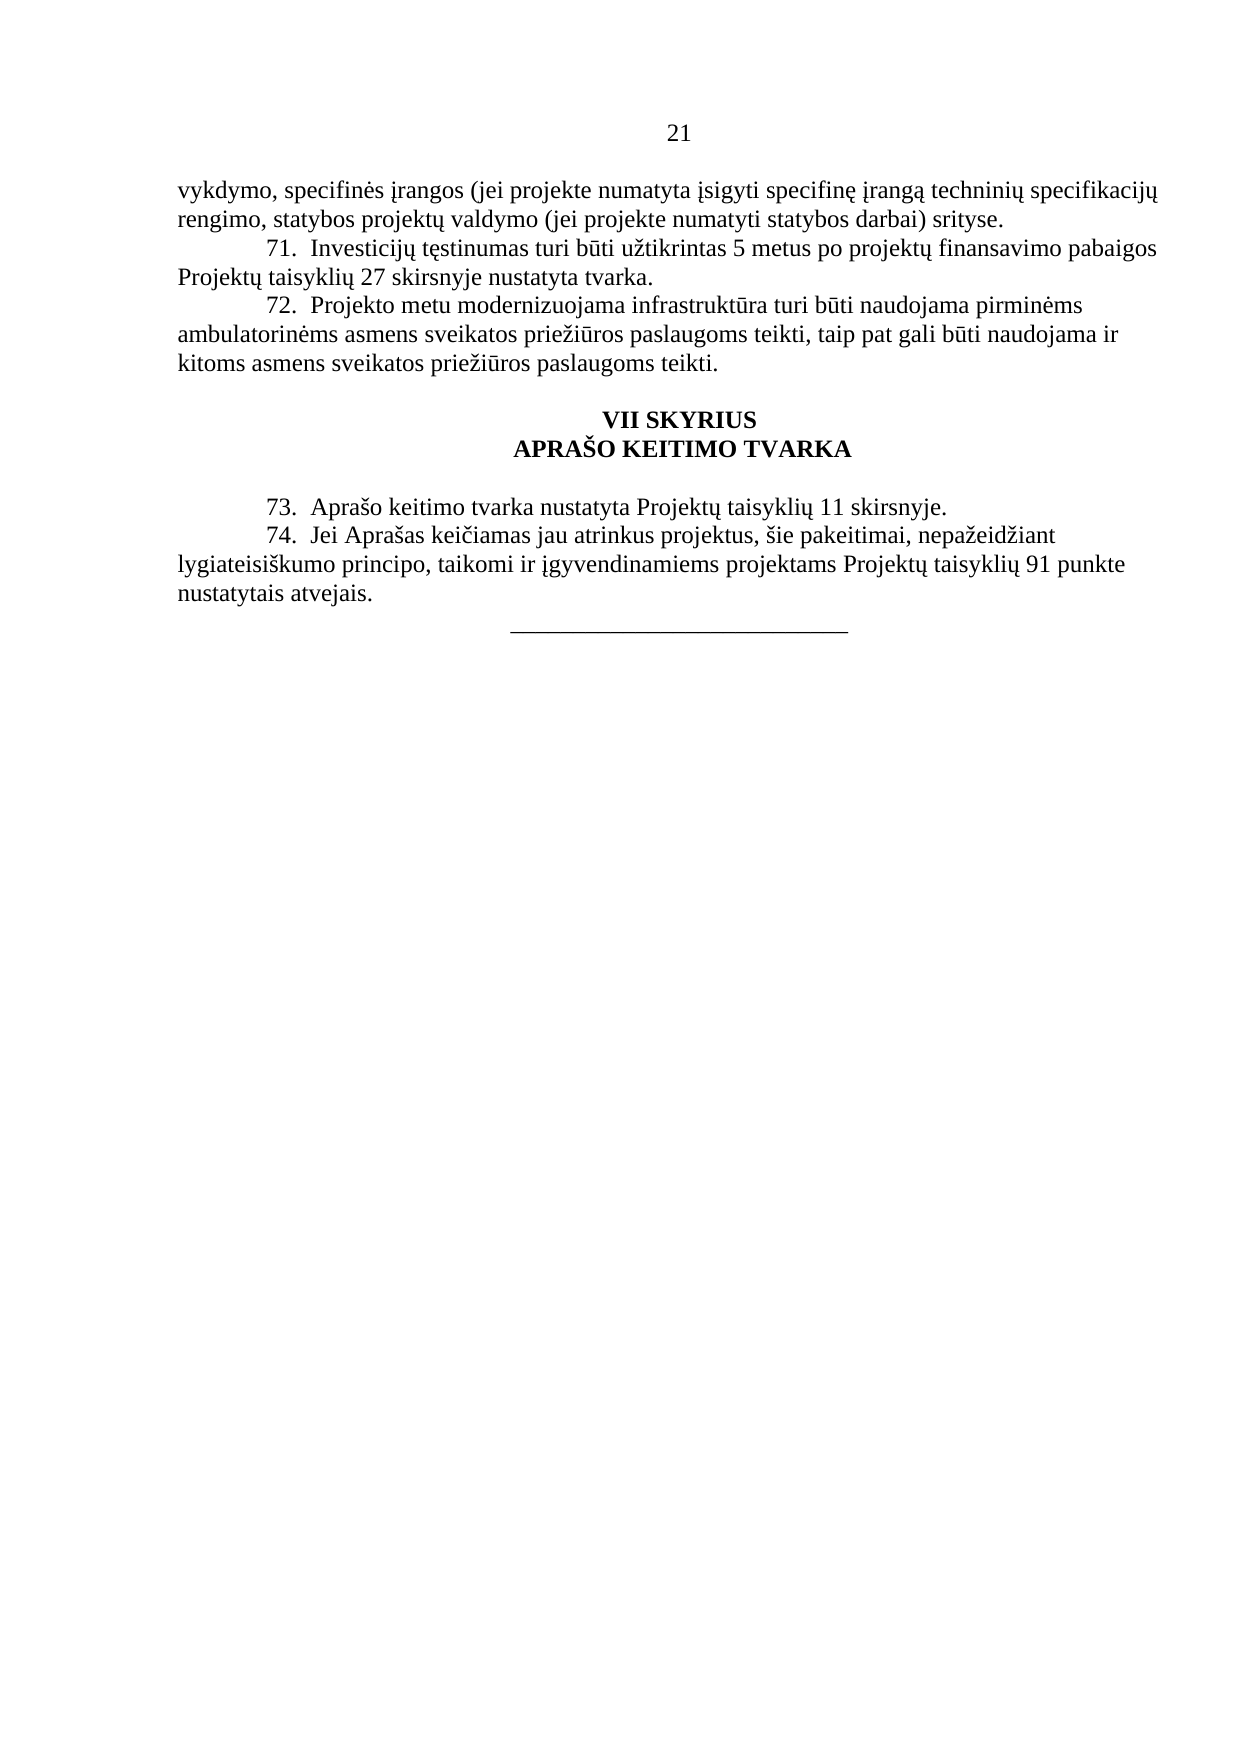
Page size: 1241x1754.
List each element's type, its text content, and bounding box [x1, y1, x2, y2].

text 71. Investicijų tęstinumas turi būti užtikrintas 5 metus po projektų finansavimo pabaigos Projektų taisyklių 27 skirsnyje nustatyta tvarka. [177, 233, 1181, 291]
text APRAŠO KEITIMO TVARKA [177, 434, 1181, 463]
text ___________________________ [177, 607, 1181, 636]
text vykdymo, specifinės įrangos (jei projekte numatyta įsigyti specifinę įrangą techninių specifikacijų rengimo, statybos projektų valdymo (jei projekte numatyti statybos darbai) srityse. [177, 176, 1181, 233]
text 74. Jei Aprašas keičiamas jau atrinkus projektus, šie pakeitimai, nepažeidžiant lygiateisiškumo principo, taikomi ir įgyvendinamiems projektams Projektų taisyklių 91 punkte nustatytais atvejais. [177, 521, 1181, 607]
text VII SKYRIUS [177, 406, 1181, 434]
text 73. Aprašo keitimo tvarka nustatyta Projektų taisyklių 11 skirsnyje. [177, 492, 1181, 521]
text 72. Projekto metu modernizuojama infrastruktūra turi būti naudojama pirminėms ambulatorinėms asmens sveikatos priežiūros paslaugoms teikti, taip pat gali būti naudojama ir kitoms asmens sveikatos priežiūros paslaugoms teikti. [177, 291, 1181, 377]
